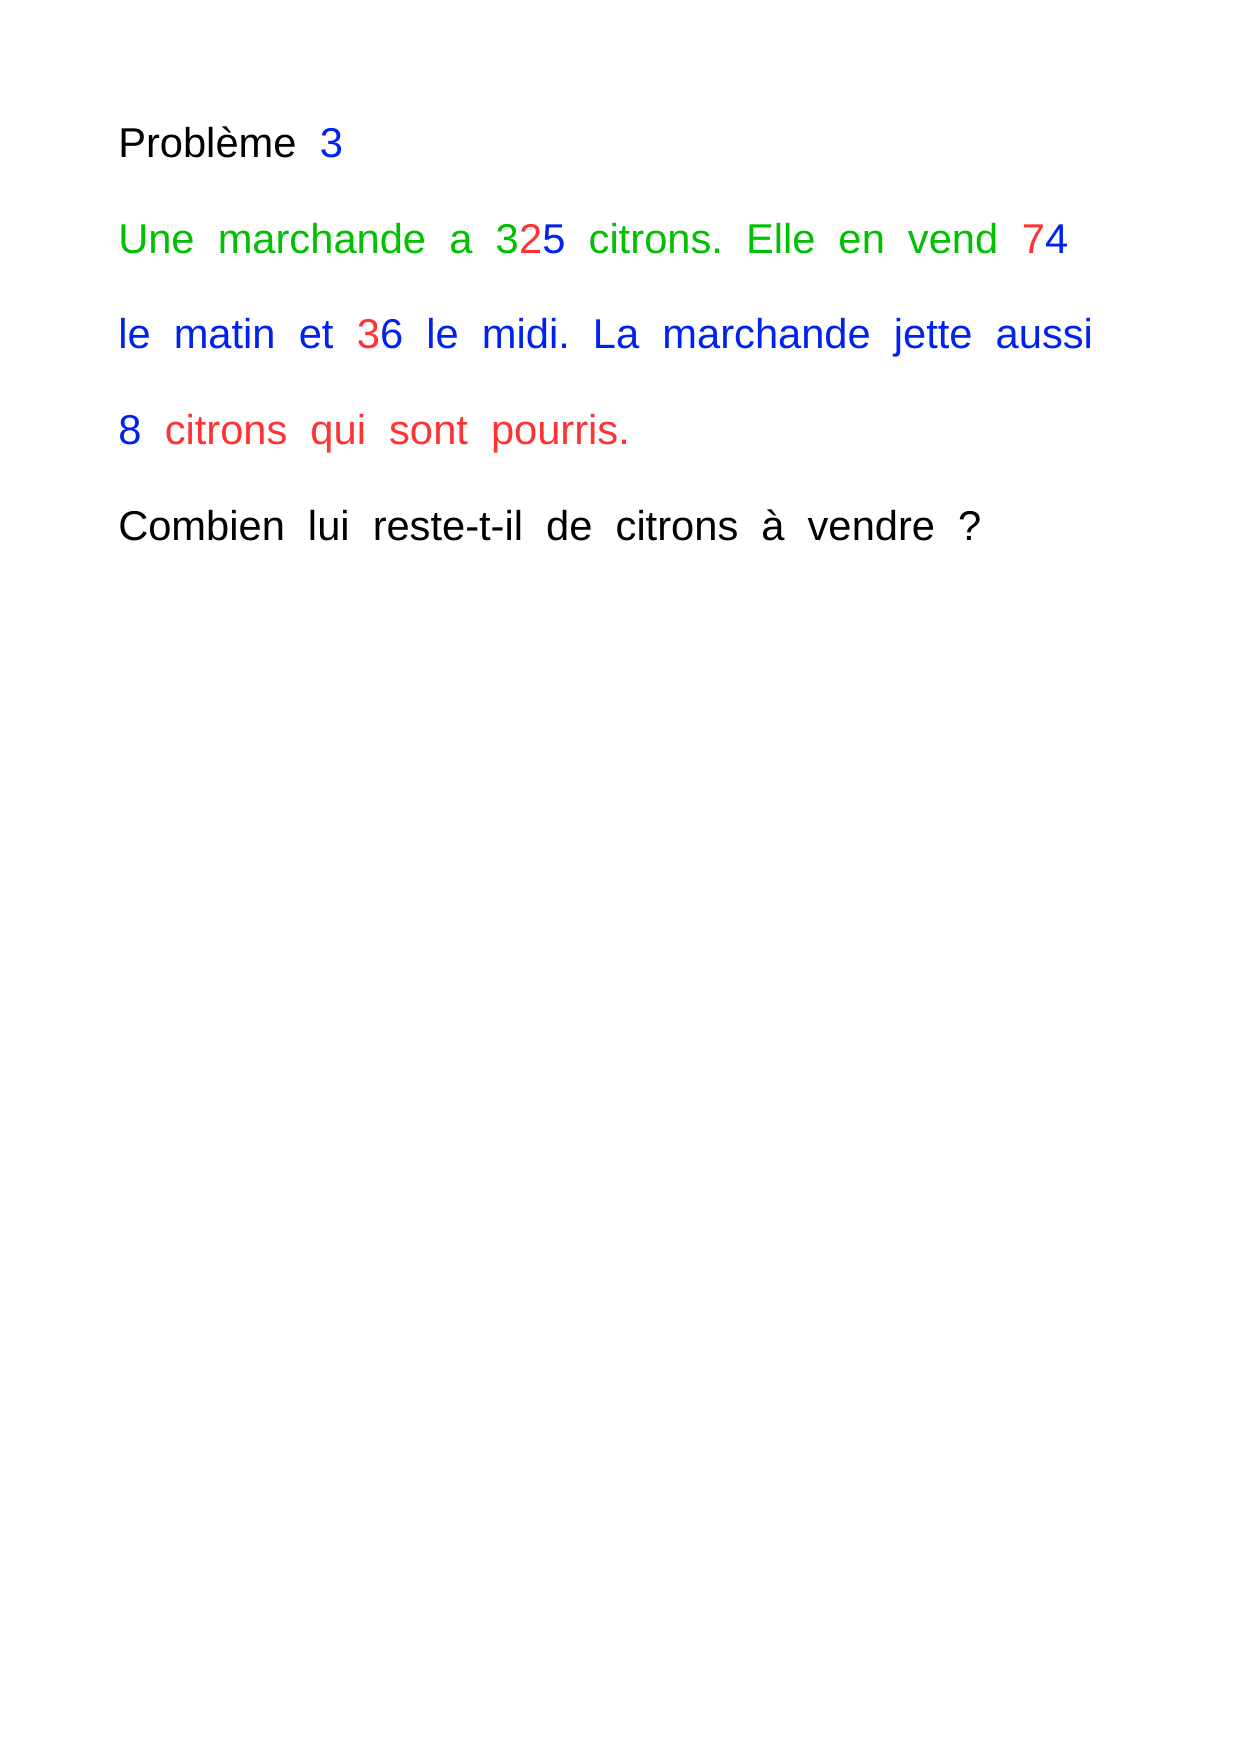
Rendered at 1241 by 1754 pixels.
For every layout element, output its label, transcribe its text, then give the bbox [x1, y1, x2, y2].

text Une marchande a 325 citrons. Elle en vend 74 le matin et 36 le midi. La marchande jette aussi 8 citrons qui sont pourris. [118, 214, 1122, 453]
text Combien lui reste-t-il de citrons à vendre ? [118, 501, 1122, 549]
text Problème 3 [118, 118, 1122, 166]
